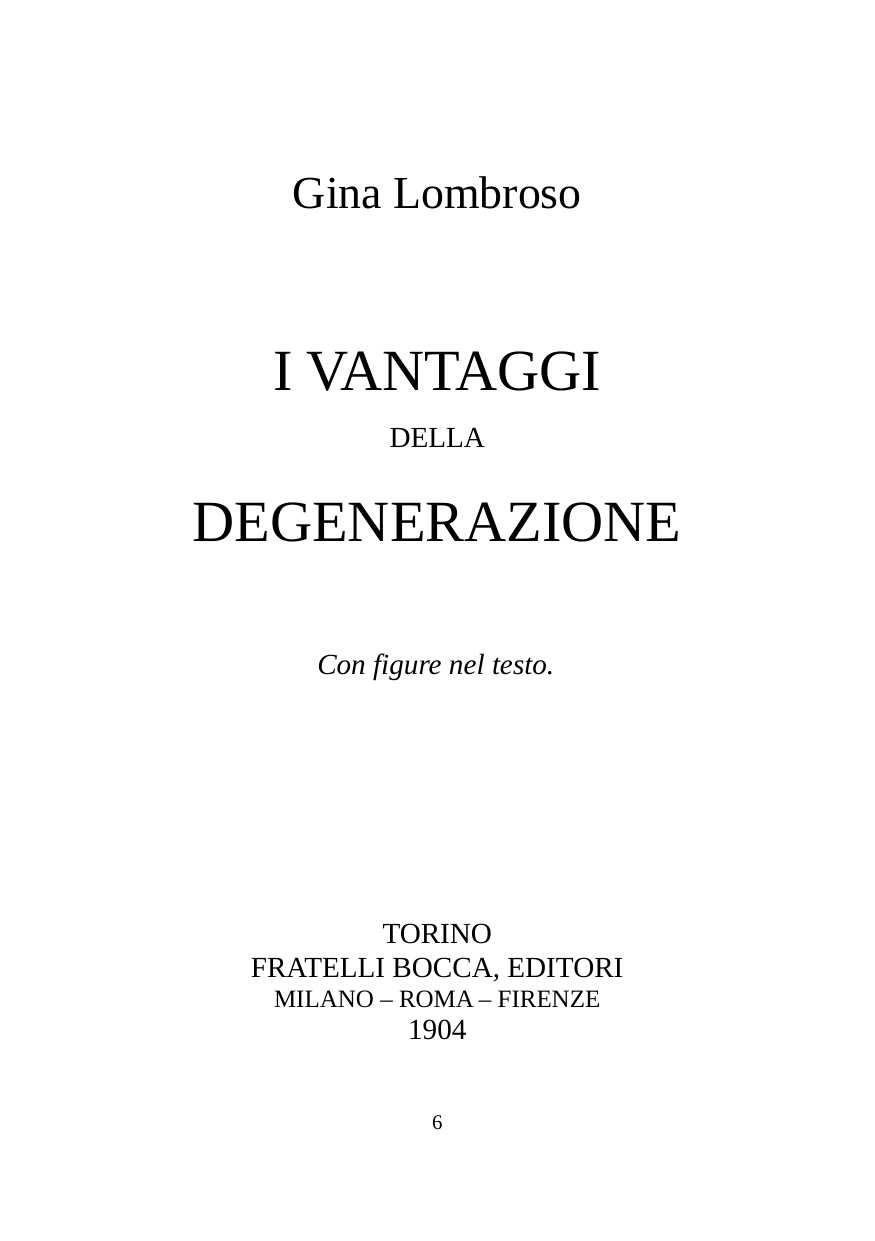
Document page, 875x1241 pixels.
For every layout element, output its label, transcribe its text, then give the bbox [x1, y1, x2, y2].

text MILANO – ROMA – FIRENZE [106, 984, 768, 1012]
text FRATELLI BOCCA, EDITORI [106, 950, 768, 984]
text Con figure nel testo. [106, 647, 768, 680]
text TORINO [106, 917, 768, 950]
text Gina Lombroso [106, 165, 768, 218]
text I VANTAGGI DELLA DEGENERAZIONE [106, 336, 768, 554]
text 1904 [106, 1012, 768, 1046]
